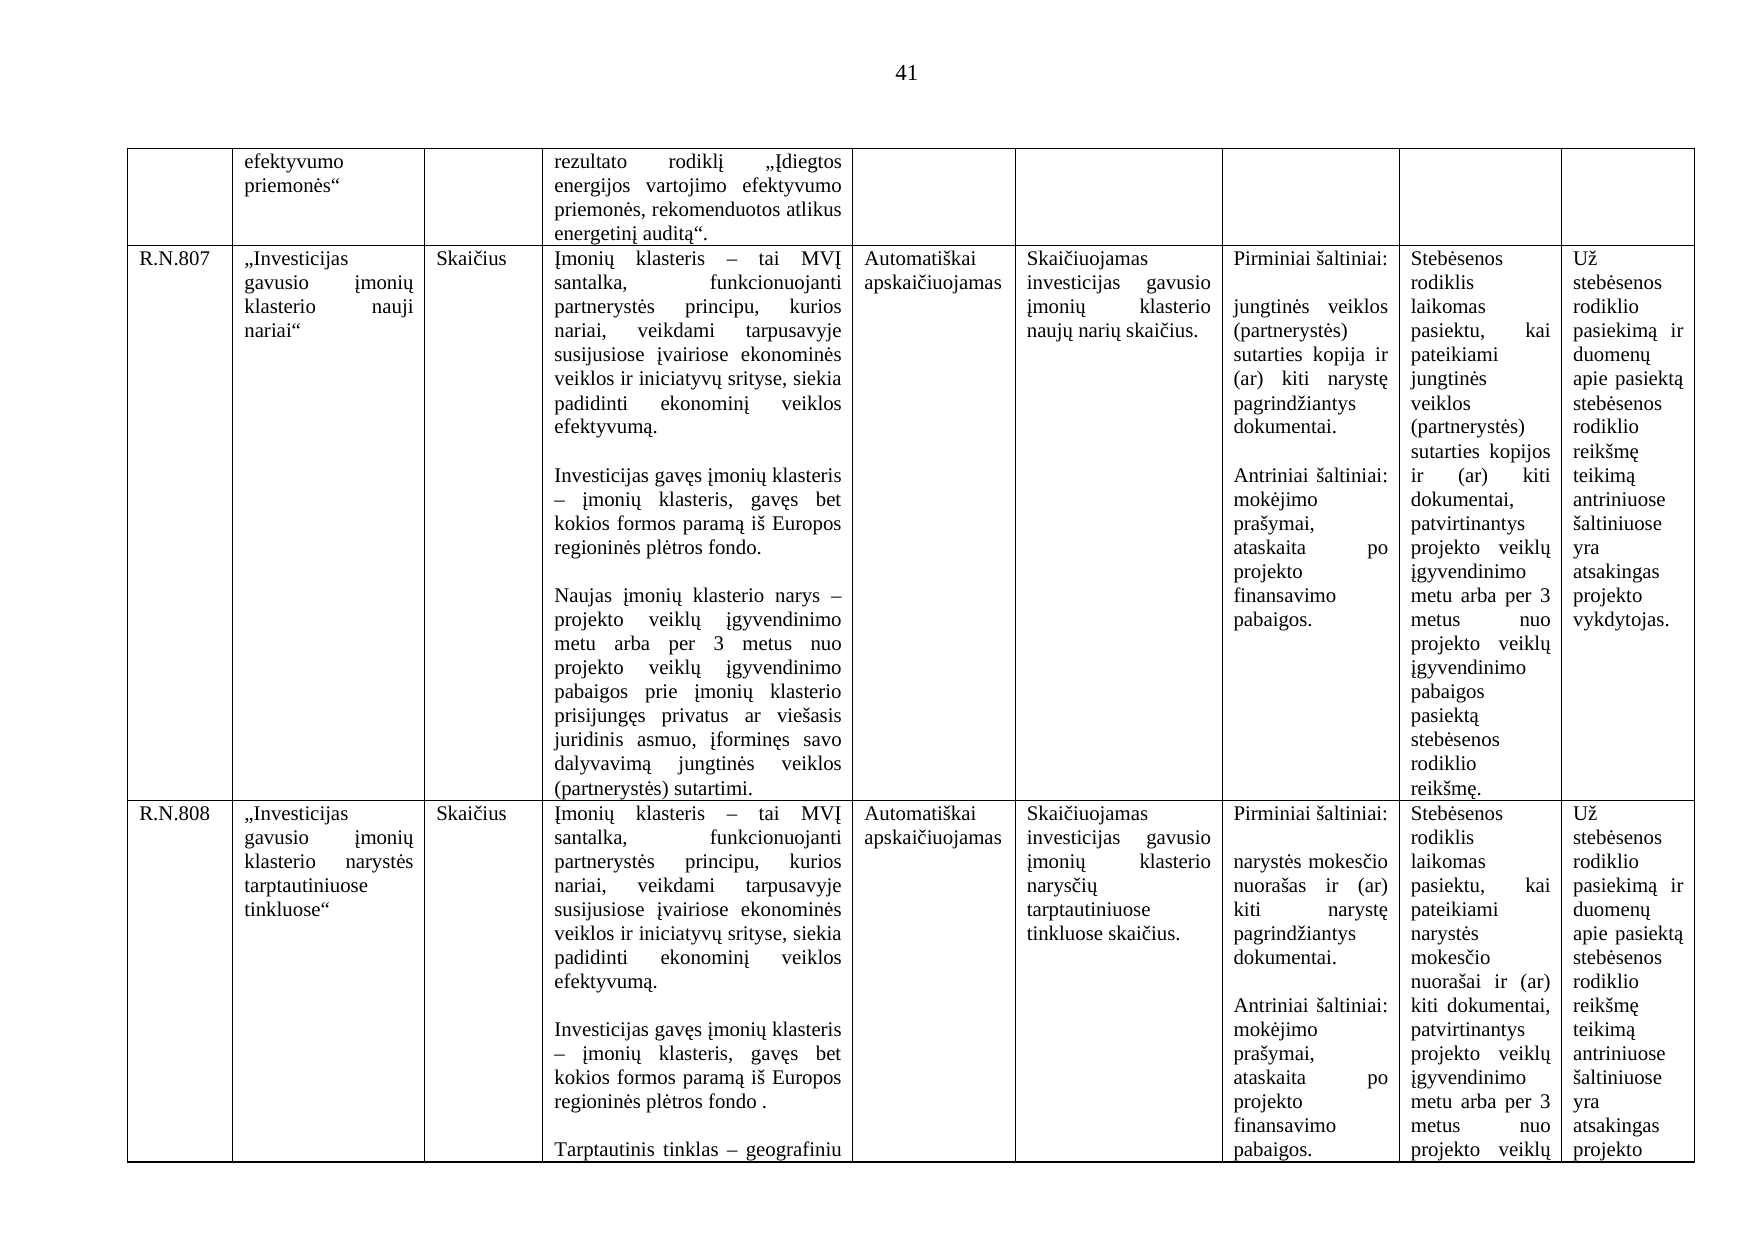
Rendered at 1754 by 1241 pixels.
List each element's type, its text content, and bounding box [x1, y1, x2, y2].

table_cell Skaičiuojamas investicijas gavusio įmonių klasterio naujų narių skaičius. [1016, 246, 1222, 799]
table_cell Už stebėsenos rodiklio pasiekimą ir duomenų apie pasiektą stebėsenos rodiklio reikšmę teikimą antriniuose šaltiniuose yra atsakingas projekto [1562, 801, 1694, 1161]
table_cell Pirminiai šaltiniai: jungtinės veiklos (partnerystės) sutarties kopija ir (ar) kiti narystę pagrindžiantys dokumentai. Antriniai šaltiniai: mokėjimo prašymai, ataskaita po projekto finansavimo pabaigos. [1223, 246, 1399, 799]
table_cell Automatiškai apskaičiuojamas [853, 801, 1015, 1161]
table_cell [1016, 149, 1222, 245]
table_cell [853, 149, 1015, 245]
table_cell [425, 149, 542, 245]
table_cell Automatiškai apskaičiuojamas [853, 246, 1015, 799]
table_cell Pirminiai šaltiniai: narystės mokesčio nuorašas ir (ar) kiti narystę pagrindžiantys dokumentai. Antriniai šaltiniai: mokėjimo prašymai, ataskaita po projekto finansavimo pabaigos. [1223, 801, 1399, 1161]
table_cell Stebėsenos rodiklis laikomas pasiektu, kai pateikiami jungtinės veiklos (partnerystės) sutarties kopijos ir (ar) kiti dokumentai, patvirtinantys projekto veiklų įgyvendinimo metu arba per 3 metus nuo projekto veiklų įgyvendinimo pabaigos pasiektą stebėsenos rodiklio reikšmę. [1400, 246, 1561, 799]
table_cell Įmonių klasteris – tai MVĮ santalka, funkcionuojanti partnerystės principu, kurios nariai, veikdami tarpusavyje susijusiose įvairiose ekonominės veiklos ir iniciatyvų srityse, siekia padidinti ekonominį veiklos efektyvumą. Investicijas gavęs įmonių klasteris – įmonių klasteris, gavęs bet kokios formos paramą iš Europos regioninės plėtros fondo . Tarptautinis tinklas – geografiniu [543, 801, 852, 1161]
table_cell Stebėsenos rodiklis laikomas pasiektu, kai pateikiami narystės mokesčio nuorašai ir (ar) kiti dokumentai, patvirtinantys projekto veiklų įgyvendinimo metu arba per 3 metus nuo projekto veiklų [1400, 801, 1561, 1161]
table_cell R.N.808 [128, 801, 232, 1161]
table_cell Skaičius [425, 801, 542, 1161]
table_cell [1400, 149, 1561, 245]
table_cell [1223, 149, 1399, 245]
table_cell Skaičiuojamas investicijas gavusio įmonių klasterio narysčių tarptautiniuose tinkluose skaičius. [1016, 801, 1222, 1161]
table_cell R.N.807 [128, 246, 232, 799]
table_cell efektyvumo priemonės“ [233, 149, 424, 245]
table_cell Įmonių klasteris – tai MVĮ santalka, funkcionuojanti partnerystės principu, kurios nariai, veikdami tarpusavyje susijusiose įvairiose ekonominės veiklos ir iniciatyvų srityse, siekia padidinti ekonominį veiklos efektyvumą. Investicijas gavęs įmonių klasteris – įmonių klasteris, gavęs bet kokios formos paramą iš Europos regioninės plėtros fondo. Naujas įmonių klasterio narys – projekto veiklų įgyvendinimo metu arba per 3 metus nuo projekto veiklų įgyvendinimo pabaigos prie įmonių klasterio prisijungęs privatus ar viešasis juridinis asmuo, įforminęs savo dalyvavimą jungtinės veiklos (partnerystės) sutartimi. [543, 246, 852, 799]
table_cell [1562, 149, 1694, 245]
table_cell rezultato rodiklį „Įdiegtos energijos vartojimo efektyvumo priemonės, rekomenduotos atlikus energetinį auditą“. [543, 149, 852, 245]
table_cell Skaičius [425, 246, 542, 799]
table_cell „Investicijas gavusio įmonių klasterio narystės tarptautiniuose tinkluose“ [233, 801, 424, 1161]
table_cell [128, 149, 232, 245]
table_cell „Investicijas gavusio įmonių klasterio nauji nariai“ [233, 246, 424, 799]
table_cell Už stebėsenos rodiklio pasiekimą ir duomenų apie pasiektą stebėsenos rodiklio reikšmę teikimą antriniuose šaltiniuose yra atsakingas projekto vykdytojas. [1562, 246, 1694, 799]
